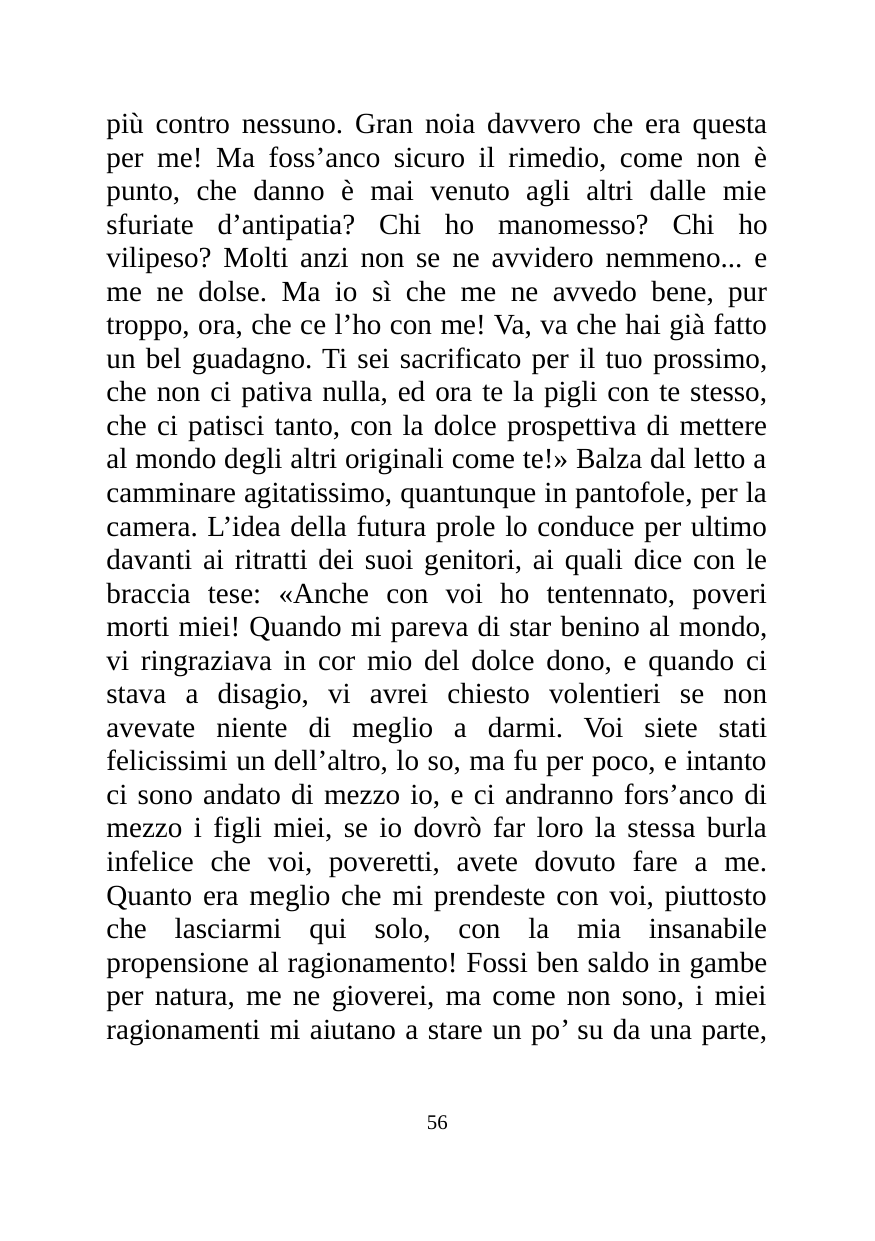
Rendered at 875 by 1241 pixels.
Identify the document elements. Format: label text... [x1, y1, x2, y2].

text più contro nessuno. Gran noia davvero che era questa per me! Ma foss’anco sicuro il rimedio, come non è punto, che danno è mai venuto agli altri dalle mie sfuriate d’antipatia? Chi ho manomesso? Chi ho vilipeso? Molti anzi non se ne avvidero nemmeno... e me ne dolse. Ma io sì che me ne avvedo bene, pur troppo, ora, che ce l’ho con me! Va, va che hai già fatto un bel guadagno. Ti sei sacrificato per il tuo prossimo, che non ci pativa nulla, ed ora te la pigli con te stesso, che ci patisci tanto, con la dolce prospettiva di mettere al mondo degli altri originali come te!» Balza dal letto a camminare agitatissimo, quantunque in pantofole, per la camera. L’idea della futura prole lo conduce per ultimo davanti ai ritratti dei suoi genitori, ai quali dice con le braccia tese: «Anche con voi ho tentennato, poveri morti miei! Quando mi pareva di star benino al mondo, vi ringraziava in cor mio del dolce dono, e quando ci stava a disagio, vi avrei chiesto volentieri se non avevate niente di meglio a darmi. Voi siete stati felicissimi un dell’altro, lo so, ma fu per poco, e intanto ci sono andato di mezzo io, e ci andranno fors’anco di mezzo i figli miei, se io dovrò far loro la stessa burla infelice che voi, poveretti, avete dovuto fare a me. Quanto era meglio che mi prendeste con voi, piuttosto che lasciarmi qui solo, con la mia insanabile propensione al ragionamento! Fossi ben saldo in gambe per natura, me ne gioverei, ma come non sono, i miei ragionamenti mi aiutano a stare un po’ su da una parte, [106, 106, 768, 1045]
